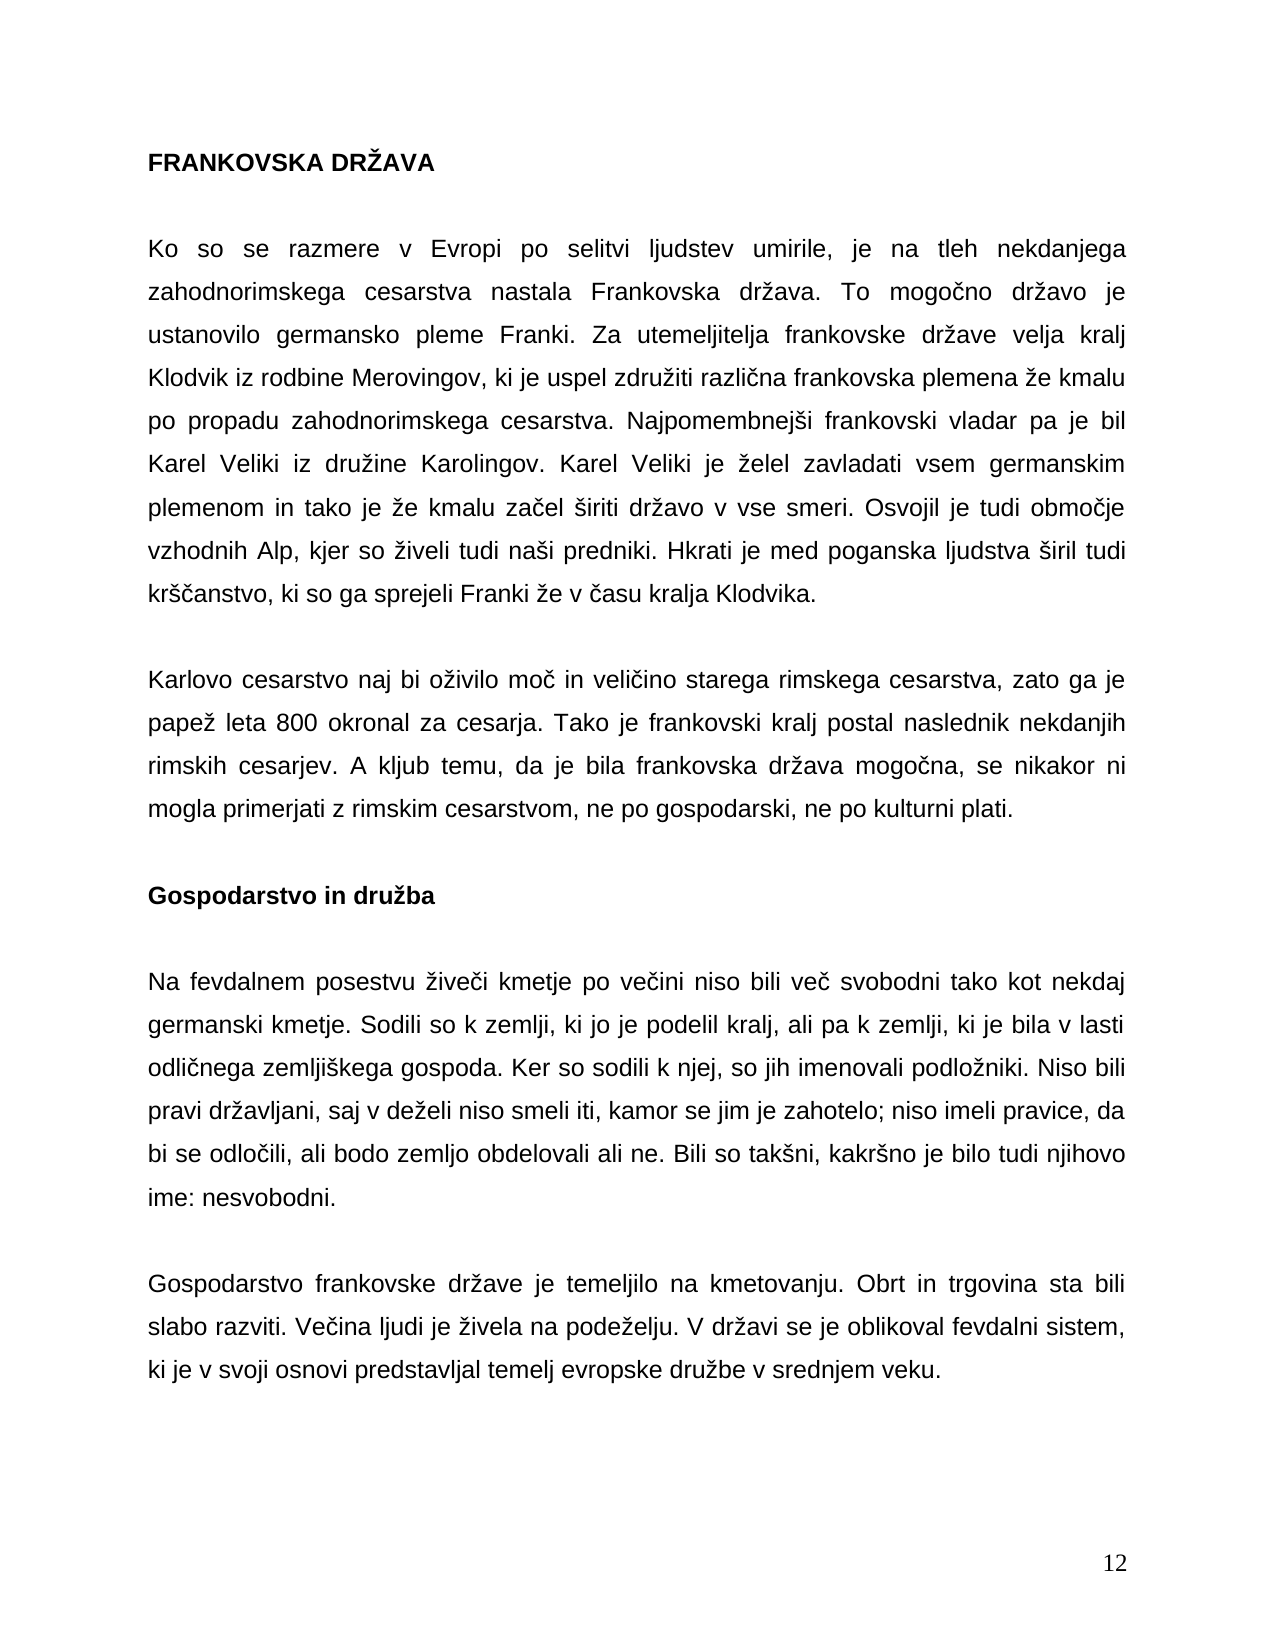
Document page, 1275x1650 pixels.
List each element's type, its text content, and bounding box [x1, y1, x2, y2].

text Karlovo cesarstvo naj bi oživilo moč in veličino starega rimskega cesarstva, zato ga je papež leta 800 okronal za cesarja. Tako je frankovski kralj postal naslednik nekdanjih rimskih cesarjev. A kljub temu, da je bila frankovska država mogočna, se nikakor ni mogla primerjati z rimskim cesarstvom, ne po gospodarski, ne po kulturni plati. [148, 665, 1127, 823]
text Gospodarstvo frankovske države je temeljilo na kmetovanju. Obrt in trgovina sta bili slabo razviti. Večina ljudi je živela na podeželju. V državi se je oblikoval fevdalni sistem, ki je v svoji osnovi predstavljal temelj evropske družbe v srednjem veku. [148, 1269, 1127, 1384]
text FRANKOVSKA DRŽAVA [148, 148, 1127, 176]
text Gospodarstvo in družba [148, 881, 1127, 909]
text Ko so se razmere v Evropi po selitvi ljudstev umirile, je na tleh nekdanjega zahodnorimskega cesarstva nastala Frankovska država. To mogočno državo je ustanovilo germansko pleme Franki. Za utemeljitelja frankovske države velja kralj Klodvik iz rodbine Merovingov, ki je uspel združiti različna frankovska plemena že kmalu po propadu zahodnorimskega cesarstva. Najpomembnejši frankovski vladar pa je bil Karel Veliki iz družine Karolingov. Karel Veliki je želel zavladati vsem germanskim plemenom in tako je že kmalu začel širiti državo v vse smeri. Osvojil je tudi območje vzhodnih Alp, kjer so živeli tudi naši predniki. Hkrati je med poganska ljudstva širil tudi krščanstvo, ki so ga sprejeli Franki že v času kralja Klodvika. [148, 234, 1127, 608]
text Na fevdalnem posestvu živeči kmetje po večini niso bili več svobodni tako kot nekdaj germanski kmetje. Sodili so k zemlji, ki jo je podelil kralj, ali pa k zemlji, ki je bila v lasti odličnega zemljiškega gospoda. Ker so sodili k njej, so jih imenovali podložniki. Niso bili pravi državljani, saj v deželi niso smeli iti, kamor se jim je zahotelo; niso imeli pravice, da bi se odločili, ali bodo zemljo obdelovali ali ne. Bili so takšni, kakršno je bilo tudi njihovo ime: nesvobodni. [148, 967, 1127, 1211]
